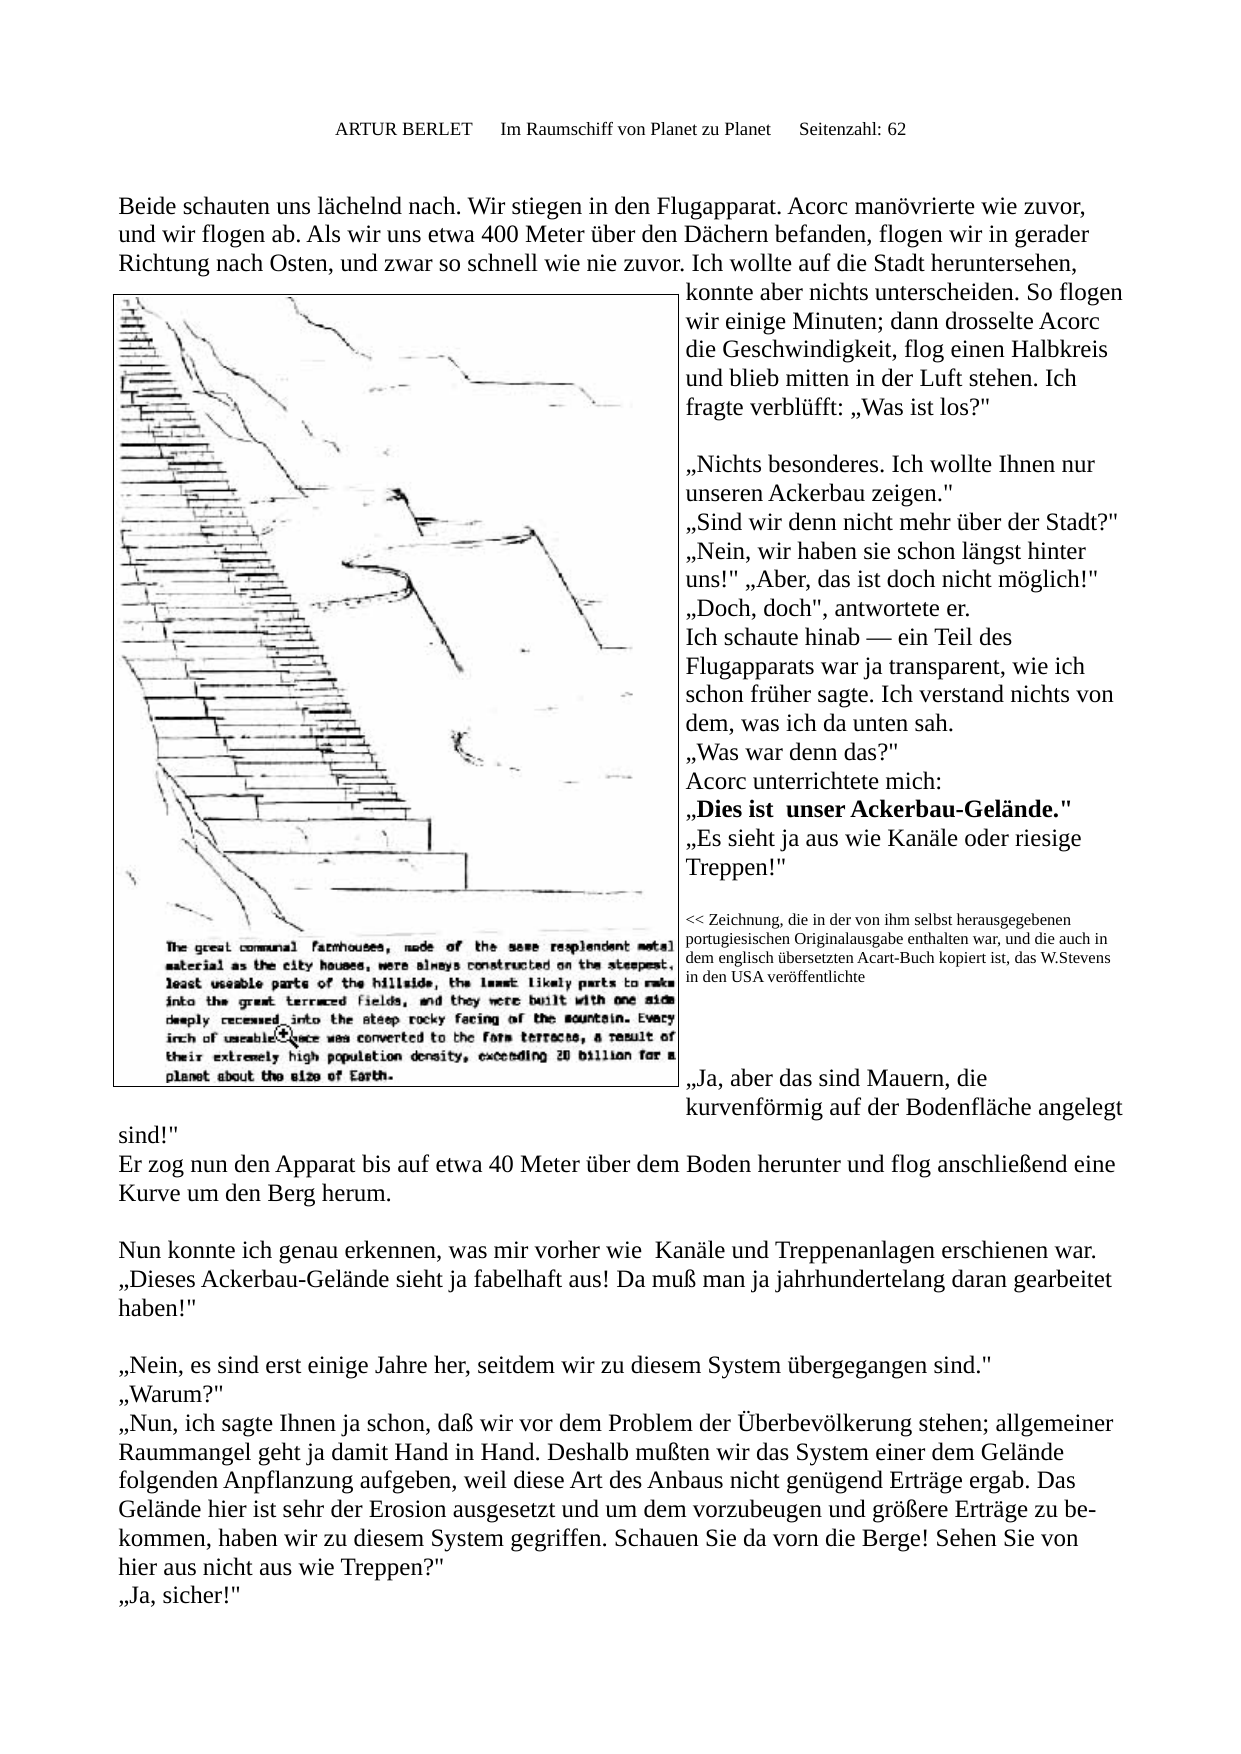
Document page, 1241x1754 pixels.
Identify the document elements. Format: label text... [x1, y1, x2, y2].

text Er zog nun den Apparat bis auf etwa 40 Meter über dem Boden herunter und flog anschließend eine Kurve um den Berg herum. [118, 1149, 1123, 1207]
text „Doch, doch", antwortete er. [679, 593, 1123, 622]
text << Zeichnung, die in der von ihm selbst herausgegebenen portugiesischen Originalausgabe enthalten war, und die auch in dem englisch übersetzten Acart-Buch kopiert ist, das W.Stevens in den USA veröffentlichte [679, 909, 1123, 986]
text „Nichts besonderes. Ich wollte Ihnen nur unseren Ackerbau zeigen." [679, 449, 1123, 507]
text Ich schaute hinab — ein Teil des Flugapparats war ja transparent, wie ich schon früher sagte. Ich verstand nichts von dem, was ich da unten sah. [679, 622, 1123, 737]
text „Sind wir denn nicht mehr über der Stadt?" „Nein, wir haben sie schon längst hinter uns!" „Aber, das ist doch nicht möglich!" [679, 507, 1123, 593]
text „Nein, es sind erst einige Jahre her, seitdem wir zu diesem System übergegangen sind." [118, 1350, 1123, 1379]
text Nun konnte ich genau erkennen, was mir vorher wie Kanäle und Treppenanlagen erschienen war. [118, 1235, 1123, 1264]
text „Es sieht ja aus wie Kanäle oder riesige Treppen!" [679, 823, 1123, 881]
text „Nun, ich sagte Ihnen ja schon, daß wir vor dem Problem der Überbevölkerung stehen; allgemeiner Raummangel geht ja damit Hand in Hand. Deshalb mußten wir das System einer dem Gelände folgenden Anpflanzung auf­geben, weil diese Art des Anbaus nicht genügend Erträge ergab. Das Gelände hier ist sehr der Erosion ausgesetzt und um dem vorzubeugen und größere Erträge zu be­kommen, haben wir zu diesem System gegriffen. Schauen Sie da vorn die Berge! Sehen Sie von hier aus nicht aus wie Treppen?" [118, 1408, 1123, 1580]
text „Was war denn das?" [679, 737, 1123, 766]
text „Dies ist unser Ackerbau-Gelände." [679, 794, 1123, 823]
text Beide schauten uns lächelnd nach. Wir stiegen in den Flugapparat. Acorc manövrierte wie zuvor, und wir flogen ab. Als wir uns etwa 400 Meter über den Dächern befanden, flogen wir in gerader Richtung nach Osten, und zwar so schnell wie nie zuvor. Ich wollte auf die Stadt heruntersehen, konnte aber nichts unterschei­den. So flogen wir einige Minuten; dann drosselte Acorc die Geschwindigkeit, flog einen Halbkreis und blieb mitten in der Luft stehen. Ich fragte verblüfft: „Was ist los?" [113, 191, 1123, 421]
text „Ja, sicher!" [118, 1580, 1123, 1609]
text „Dieses Ackerbau-Gelände sieht ja fabelhaft aus! Da muß man ja jahrhundertelang daran gearbeitet haben!" [118, 1264, 1123, 1322]
text Acorc unterrichtete mich: [679, 766, 1123, 794]
picture [116, 297, 676, 1083]
text „Warum?" [118, 1379, 1123, 1408]
text „Ja, aber das sind Mauern, die kurvenförmig auf der Bodenfläche angelegt sind!" [118, 1063, 1123, 1149]
